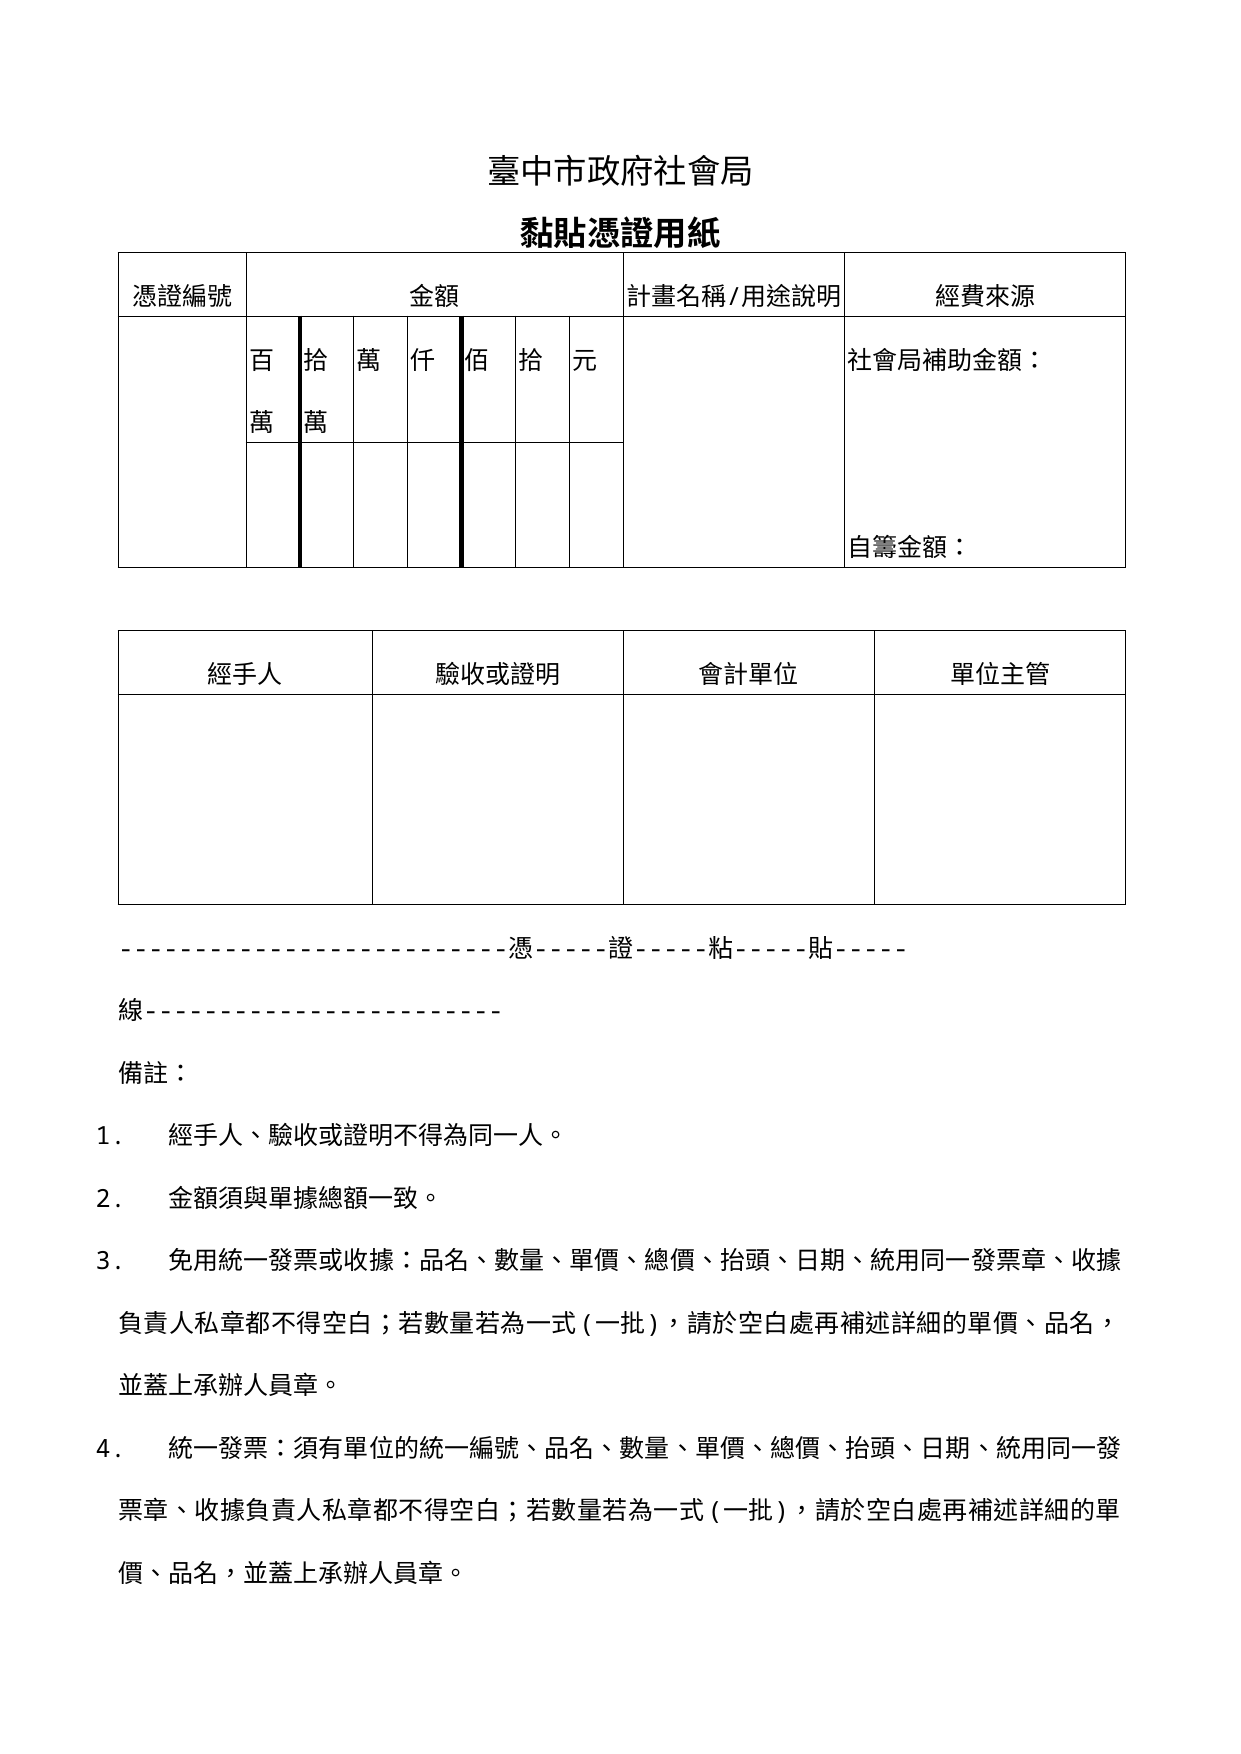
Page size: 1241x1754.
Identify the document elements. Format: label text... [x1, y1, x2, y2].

table_cell [119, 317, 246, 567]
table_header 計畫名稱/用途說明 [624, 253, 844, 316]
list 金額須與單據總額一致。 [95, 1155, 1122, 1217]
table_cell 萬 [354, 317, 407, 442]
text 備註： [118, 1030, 1122, 1092]
table_header 單位主管 [875, 631, 1125, 694]
table_cell 百萬 [247, 317, 298, 442]
table_header 經手人 [119, 631, 372, 694]
table_cell [624, 317, 844, 567]
table_header 驗收或證明 [373, 631, 623, 694]
table_cell [516, 443, 569, 567]
table_cell 元 [570, 317, 623, 442]
table_cell [119, 695, 372, 904]
list 免用統一發票或收據：品名、數量、單價、總價、抬頭、日期、統用同一發票章、收據負責人私章都不得空白；若數量若為一式(一批)，請於空白處再補述詳細的單價、品名，並蓋上承辦人員章。 [95, 1217, 1122, 1405]
table_cell [408, 443, 459, 567]
table_cell [875, 695, 1125, 904]
table_header 經費來源 [845, 253, 1125, 316]
table_cell [354, 443, 407, 567]
table_cell [624, 695, 874, 904]
table_cell [247, 443, 298, 567]
table_header 會計單位 [624, 631, 874, 694]
table_cell [373, 695, 623, 904]
table_cell [464, 443, 515, 567]
list 統一發票：須有單位的統一編號、品名、數量、單價、總價、抬頭、日期、統用同一發票章、收據負責人私章都不得空白；若數量若為一式(一批)，請於空白處再補述詳細的單價、品名，並蓋上承辦人員章。 [95, 1405, 1122, 1592]
table_cell [302, 443, 353, 567]
table_cell 社會局補助金額： 自籌金額： [845, 317, 1125, 567]
text 臺中市政府社會局 [118, 127, 1122, 189]
table_cell 仟 [408, 317, 459, 442]
table_cell 佰 [464, 317, 515, 442]
list 經手人、驗收或證明不得為同一人。 [95, 1092, 1122, 1155]
table_cell 拾 [516, 317, 569, 442]
table_cell [570, 443, 623, 567]
text 黏貼憑證用紙 [118, 189, 1122, 252]
table_cell 拾萬 [302, 317, 353, 442]
table_header 憑證編號 [119, 253, 246, 316]
text --------------------------憑-----證-----粘-----貼-----線------------------------ [118, 905, 1122, 1030]
table_header 金額 [247, 253, 623, 316]
